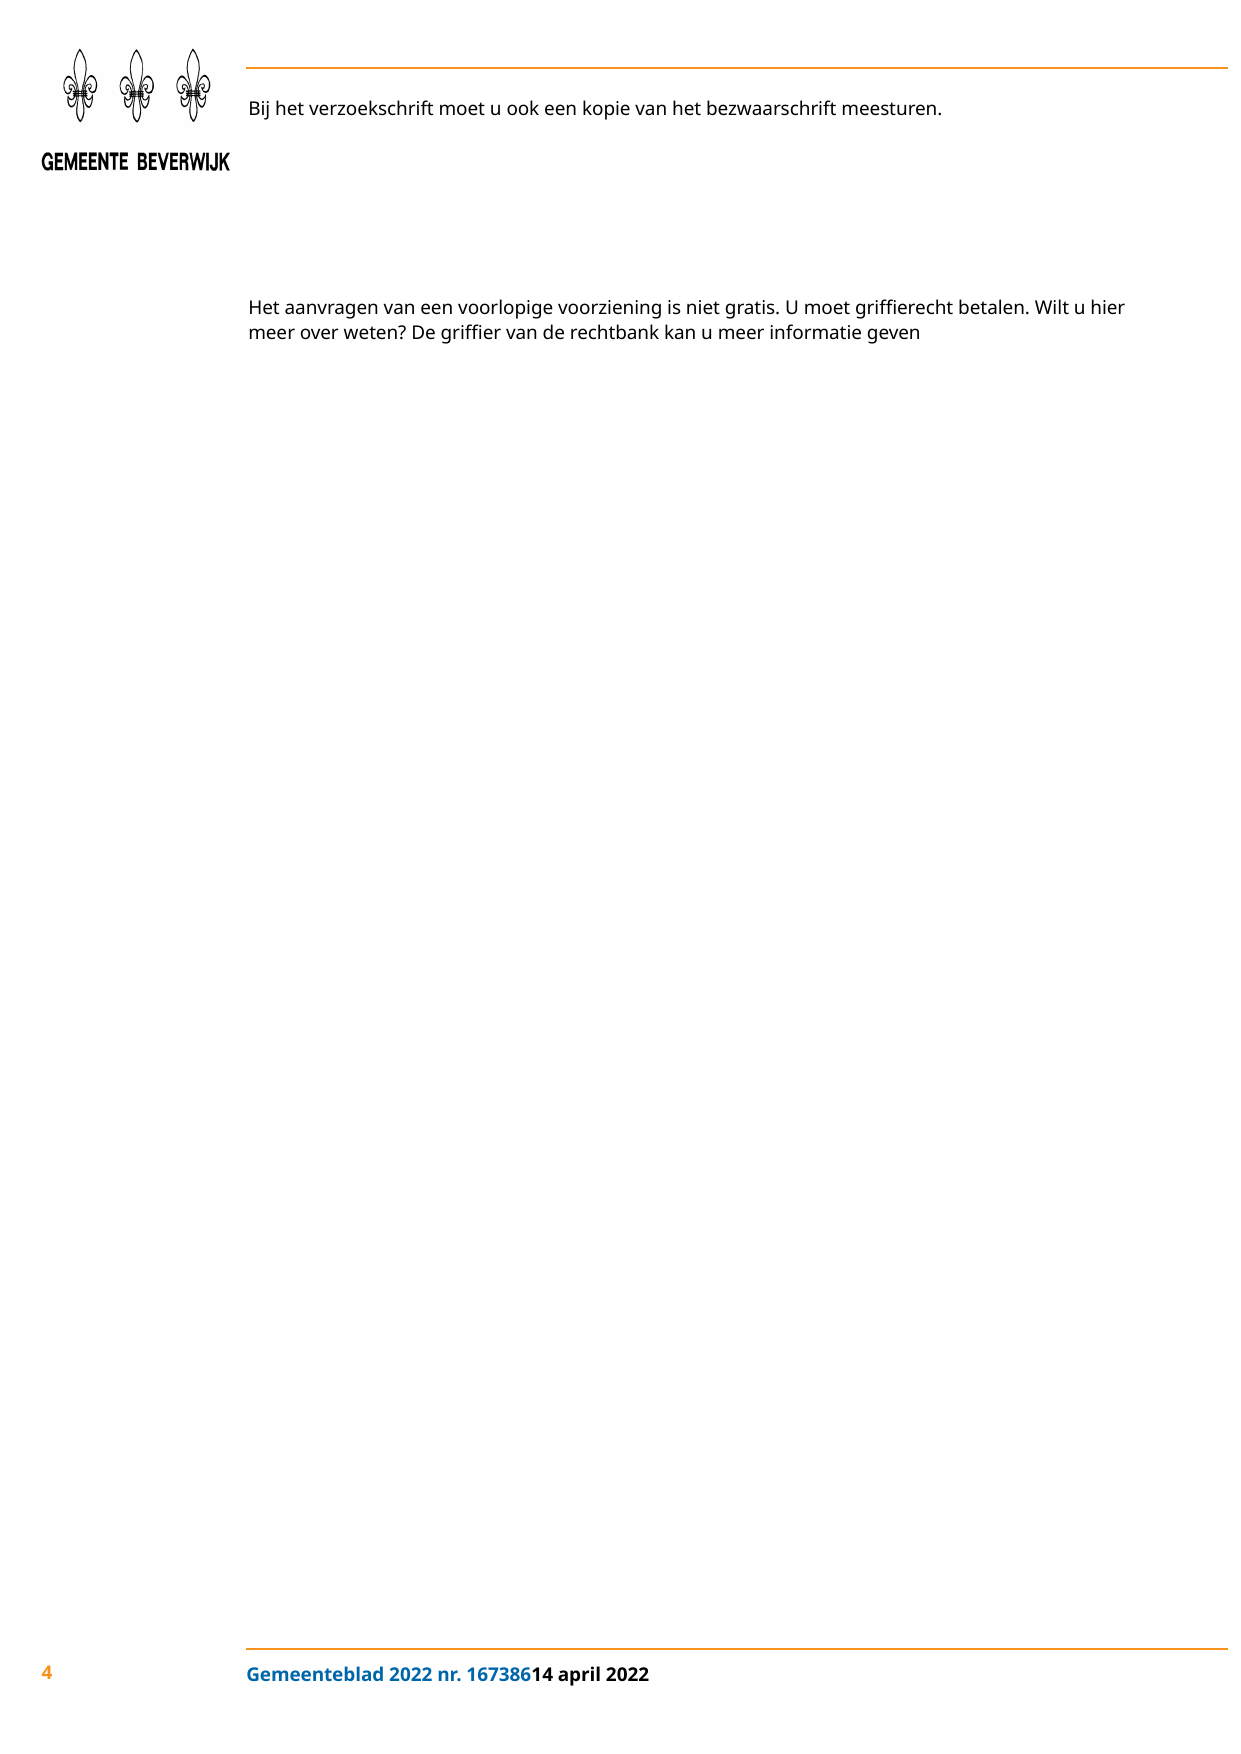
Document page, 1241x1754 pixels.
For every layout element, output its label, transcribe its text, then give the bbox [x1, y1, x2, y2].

text Het aanvragen van een voorlopige voorziening is niet gratis. U moet griffierecht betalen. Wilt u hier meer over weten? De griffier van de rechtbank kan u meer informatie geven [248, 294, 1152, 345]
picture [41, 47, 231, 172]
text Bij het verzoekschrift moet u ook een kopie van het bezwaarschrift meesturen. [248, 95, 1152, 121]
